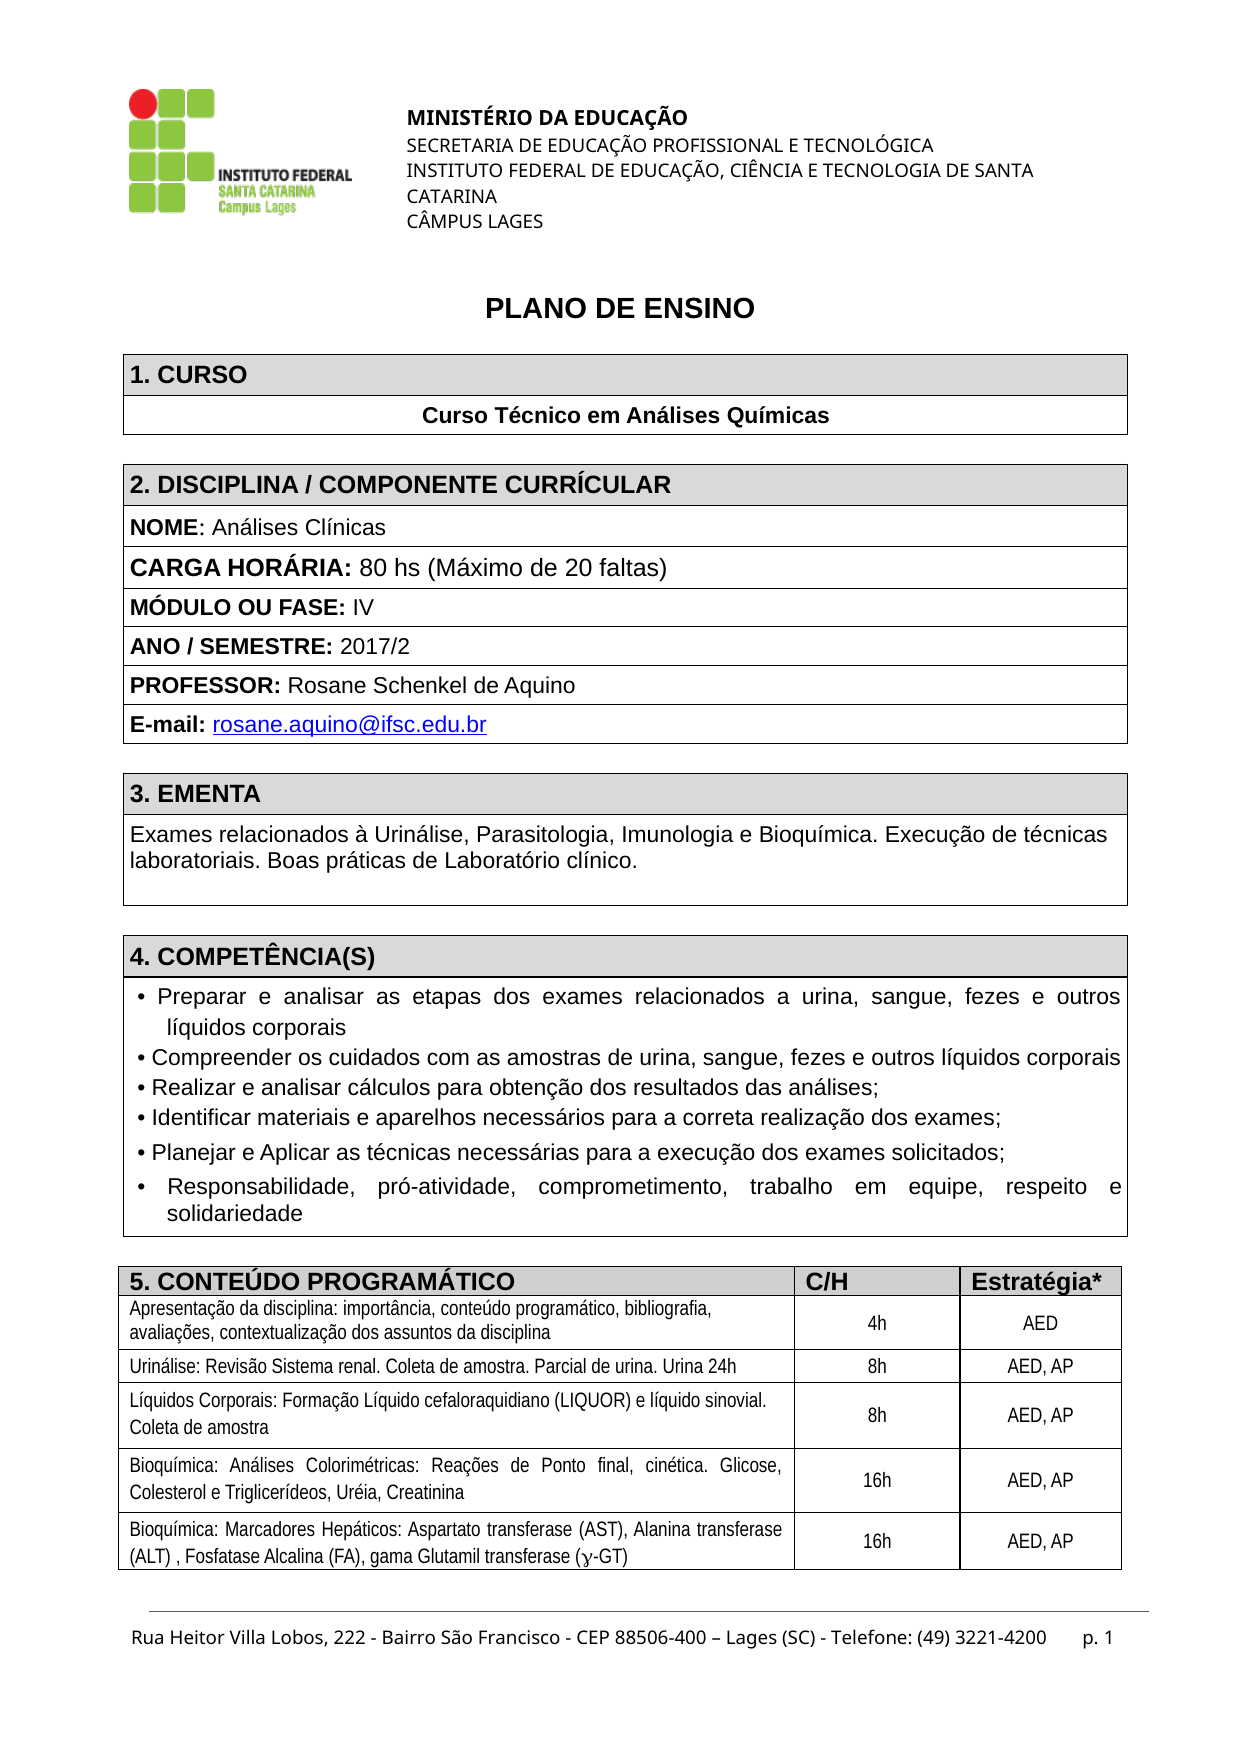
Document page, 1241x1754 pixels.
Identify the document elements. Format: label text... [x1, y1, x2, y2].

table_cell 8h [795, 1383, 959, 1447]
table_cell • Preparar e analisar as etapas dos exames relacionados a urina, sangue, fezes e outros líquidos corporais • Compreender os cuidados com as amostras de urina, sangue, fezes e outros líquidos corporais • Realizar e analisar cálculos para obtenção dos resultados das análises; • Identificar materiais e aparelhos necessários para a correta realização dos exames; • Planejar e Aplicar as técnicas necessárias para a execução dos exames solicitados; • Responsabilidade, pró-atividade, comprometimento, trabalho em equipe, respeito e solidariedade [124, 978, 1127, 1236]
table_cell Líquidos Corporais: Formação Líquido cefaloraquidiano (LIQUOR) e líquido sinovial. Coleta de amostra [119, 1383, 794, 1447]
table_cell E-mail: rosane.aquino@ifsc.edu.br [124, 705, 1127, 743]
table_cell Exames relacionados à Urinálise, Parasitologia, Imunologia e Bioquímica. Execução de técnicas laboratoriais. Boas práticas de Laboratório clínico. [124, 815, 1127, 905]
text Plano de Ensino [118, 291, 1122, 325]
table_cell AED, AP [961, 1449, 1121, 1512]
table_header 1. CURSO [124, 355, 1127, 395]
table_cell 16h [795, 1449, 959, 1512]
table_header 5. CONTEÚDO PROGRAMÁTICO [119, 1267, 794, 1295]
table_cell 16h [795, 1513, 959, 1569]
table_cell Bioquímica: Análises Colorimétricas: Reações de Ponto final, cinética. Glicose, Colesterol e Triglicerídeos, Uréia, Creatinina [119, 1449, 794, 1512]
table_cell AED [961, 1296, 1121, 1349]
table_cell MÓDULO OU FASE: IV [124, 589, 1127, 626]
table_cell AED, AP [961, 1513, 1121, 1569]
table_header 3. EMENTA [124, 774, 1127, 814]
table_header Estratégia* [961, 1267, 1121, 1295]
table_cell Urinálise: Revisão Sistema renal. Coleta de amostra. Parcial de urina. Urina 24h [119, 1350, 794, 1382]
table_cell 8h [795, 1350, 959, 1382]
table_header 2. DISCIPLINA / COMPONENTE CURRÍCULAR [124, 465, 1127, 505]
table_cell Curso Técnico em Análises Químicas [124, 396, 1127, 434]
table_header 4. COMPETÊNCIA(S) [124, 936, 1127, 976]
table_cell Bioquímica: Marcadores Hepáticos: Aspartato transferase (AST), Alanina transferase (ALT) , Fosfatase Alcalina (FA), gama Glutamil transferase (-GT) [119, 1513, 794, 1569]
table_cell CARGA HORÁRIA: 80 hs (Máximo de 20 faltas) [124, 547, 1127, 587]
table_cell ANO / SEMESTRE: 2017/2 [124, 627, 1127, 665]
table_cell NOME: Análises Clínicas [124, 506, 1127, 546]
table_header C/H [795, 1267, 959, 1295]
table_cell AED, AP [961, 1383, 1121, 1447]
table_cell PROFESSOR: Rosane Schenkel de Aquino [124, 666, 1127, 704]
table_cell AED, AP [961, 1350, 1121, 1382]
table_cell Apresentação da disciplina: importância, conteúdo programático, bibliografia, avaliações, contextualização dos assuntos da disciplina [119, 1296, 794, 1349]
table_cell 4h [795, 1296, 959, 1349]
